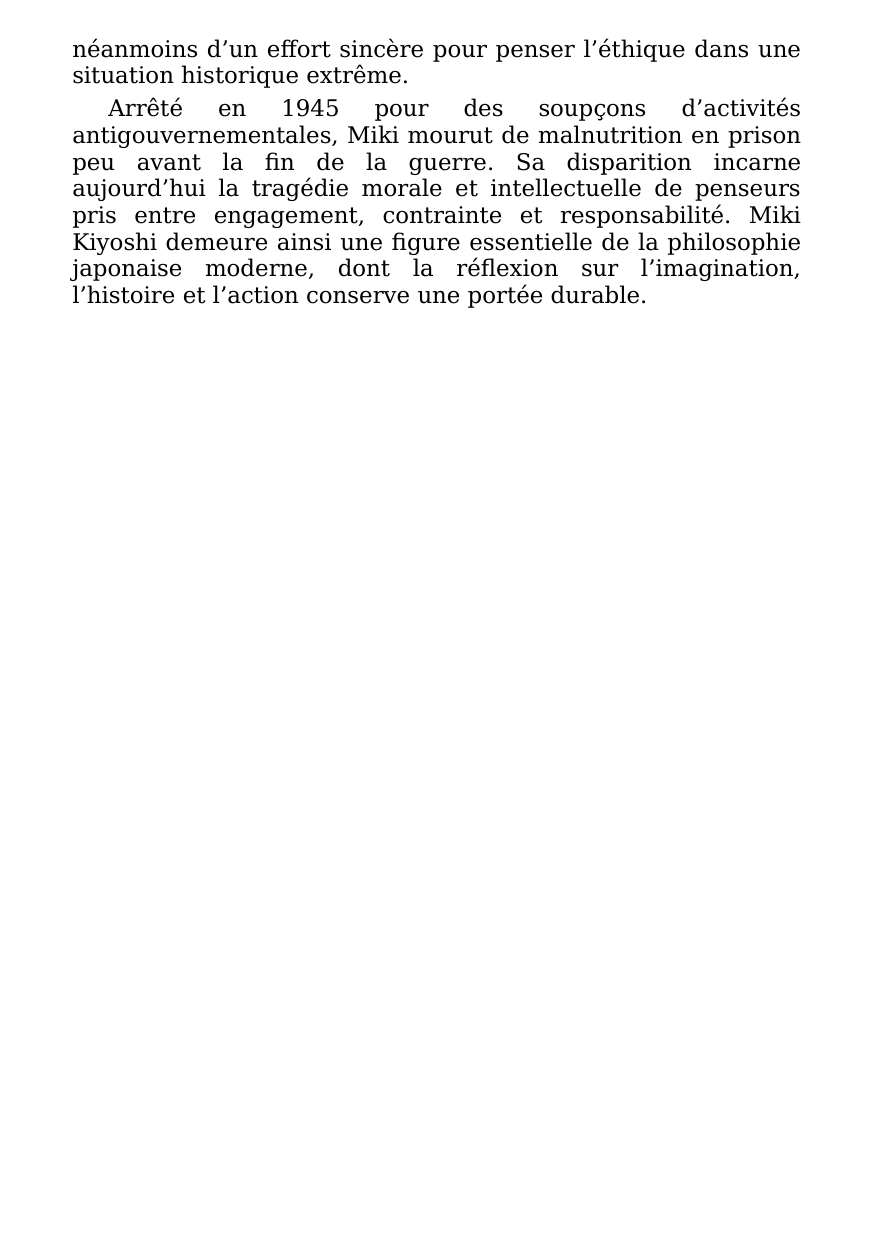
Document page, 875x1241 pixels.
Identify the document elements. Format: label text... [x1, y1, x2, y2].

text néanmoins d’un effort sincère pour penser l’éthique dans une situation historique extrême. [72, 36, 802, 89]
text Arrêté en 1945 pour des soupçons d’activités antigouvernementales, Miki mourut de malnutrition en prison peu avant la fin de la guerre. Sa disparition incarne aujourd’hui la tragédie morale et intellectuelle de penseurs pris entre engagement, contrainte et responsabilité. Miki Kiyoshi demeure ainsi une figure essentielle de la philosophie japonaise moderne, dont la réflexion sur l’imagination, l’histoire et l’action conserve une portée durable. [72, 95, 802, 309]
